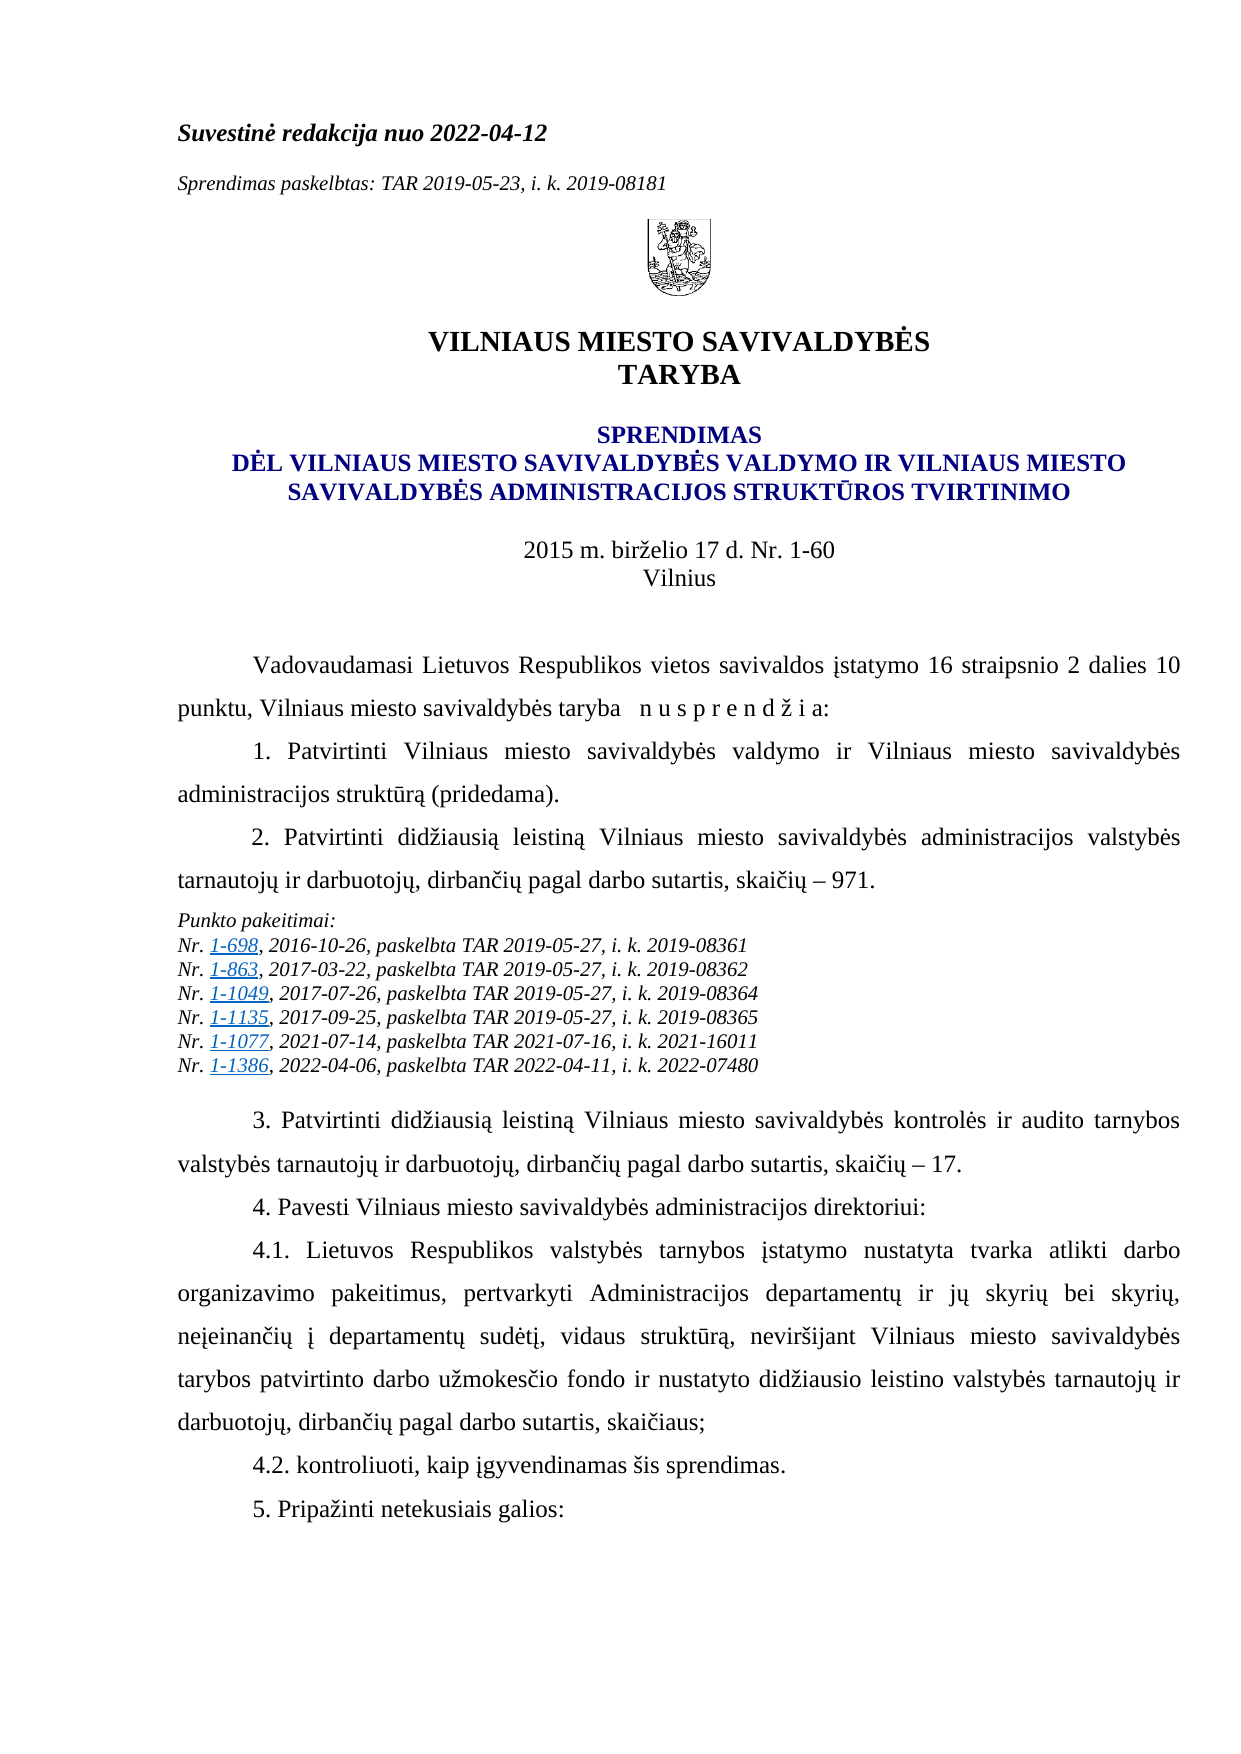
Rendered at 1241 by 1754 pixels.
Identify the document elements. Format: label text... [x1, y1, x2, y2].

text Nr. 1-1386, 2022-04-06, paskelbta TAR 2022-04-11, i. k. 2022-07480 [177, 1053, 1181, 1077]
text Punkto pakeitimai: [177, 908, 1181, 932]
text 4. Pavesti Vilniaus miesto savivaldybės administracijos direktoriui: [177, 1192, 1181, 1221]
text Nr. 1-1049, 2017-07-26, paskelbta TAR 2019-05-27, i. k. 2019-08364 [177, 981, 1181, 1005]
text 4.1. Lietuvos Respublikos valstybės tarnybos įstatymo nustatyta tvarka atlikti darbo organizavimo pakeitimus, pertvarkyti Administracijos departamentų ir jų skyrių bei skyrių, neįeinančių į departamentų sudėtį, vidaus struktūrą, neviršijant Vilniaus miesto savivaldybės tarybos patvirtinto darbo užmokesčio fondo ir nustatyto didžiausio leistino valstybės tarnautojų ir darbuotojų, dirbančių pagal darbo sutartis, skaičiaus; [177, 1235, 1181, 1436]
text 4.2. kontroliuoti, kaip įgyvendinamas šis sprendimas. [177, 1451, 1181, 1479]
text VILNIAUS MIESTO SAVIVALDYBĖS [177, 324, 1181, 357]
text Nr. 1-1135, 2017-09-25, paskelbta TAR 2019-05-27, i. k. 2019-08365 [177, 1005, 1181, 1029]
text Nr. 1-698, 2016-10-26, paskelbta TAR 2019-05-27, i. k. 2019-08361 [177, 932, 1181, 957]
text 5. Pripažinti netekusiais galios: [177, 1494, 1181, 1522]
text Vilnius [177, 563, 1181, 592]
text Nr. 1-1077, 2021-07-14, paskelbta TAR 2021-07-16, i. k. 2021-16011 [177, 1029, 1181, 1053]
text DĖL VILNIAUS MIESTO SAVIVALDYBĖS VALDYMO IR VILNIAUS MIESTO SAVIVALDYBĖS ADMINISTRACIJOS STRUKTŪROS TVIRTINIMO [177, 448, 1181, 506]
text TARYBA [177, 357, 1181, 391]
text 2. Patvirtinti didžiausią leistiną Vilniaus miesto savivaldybės administracijos valstybės tarnautojų ir darbuotojų, dirbančių pagal darbo sutartis, skaičių – 971. [177, 822, 1181, 894]
text Sprendimas paskelbtas: TAR 2019-05-23, i. k. 2019-08181 [177, 171, 1181, 195]
text Vadovaudamasi Lietuvos Respublikos vietos savivaldos įstatymo 16 straipsnio 2 dalies 10 punktu, Vilniaus miesto savivaldybės taryba n u s p r e n d ž i a: [177, 650, 1181, 722]
text 3. Patvirtinti didžiausią leistiną Vilniaus miesto savivaldybės kontrolės ir audito tarnybos valstybės tarnautojų ir darbuotojų, dirbančių pagal darbo sutartis, skaičių – 17. [177, 1106, 1181, 1177]
text Nr. 1-863, 2017-03-22, paskelbta TAR 2019-05-27, i. k. 2019-08362 [177, 957, 1181, 981]
text 1. Patvirtinti Vilniaus miesto savivaldybės valdymo ir Vilniaus miesto savivaldybės administracijos struktūrą (pridedama). [177, 736, 1181, 808]
text 2015 m. birželio 17 d. Nr. 1-60 [177, 535, 1181, 563]
text Suvestinė redakcija nuo 2022-04-12 [177, 118, 1181, 147]
text SPRENDIMAS [177, 420, 1181, 448]
